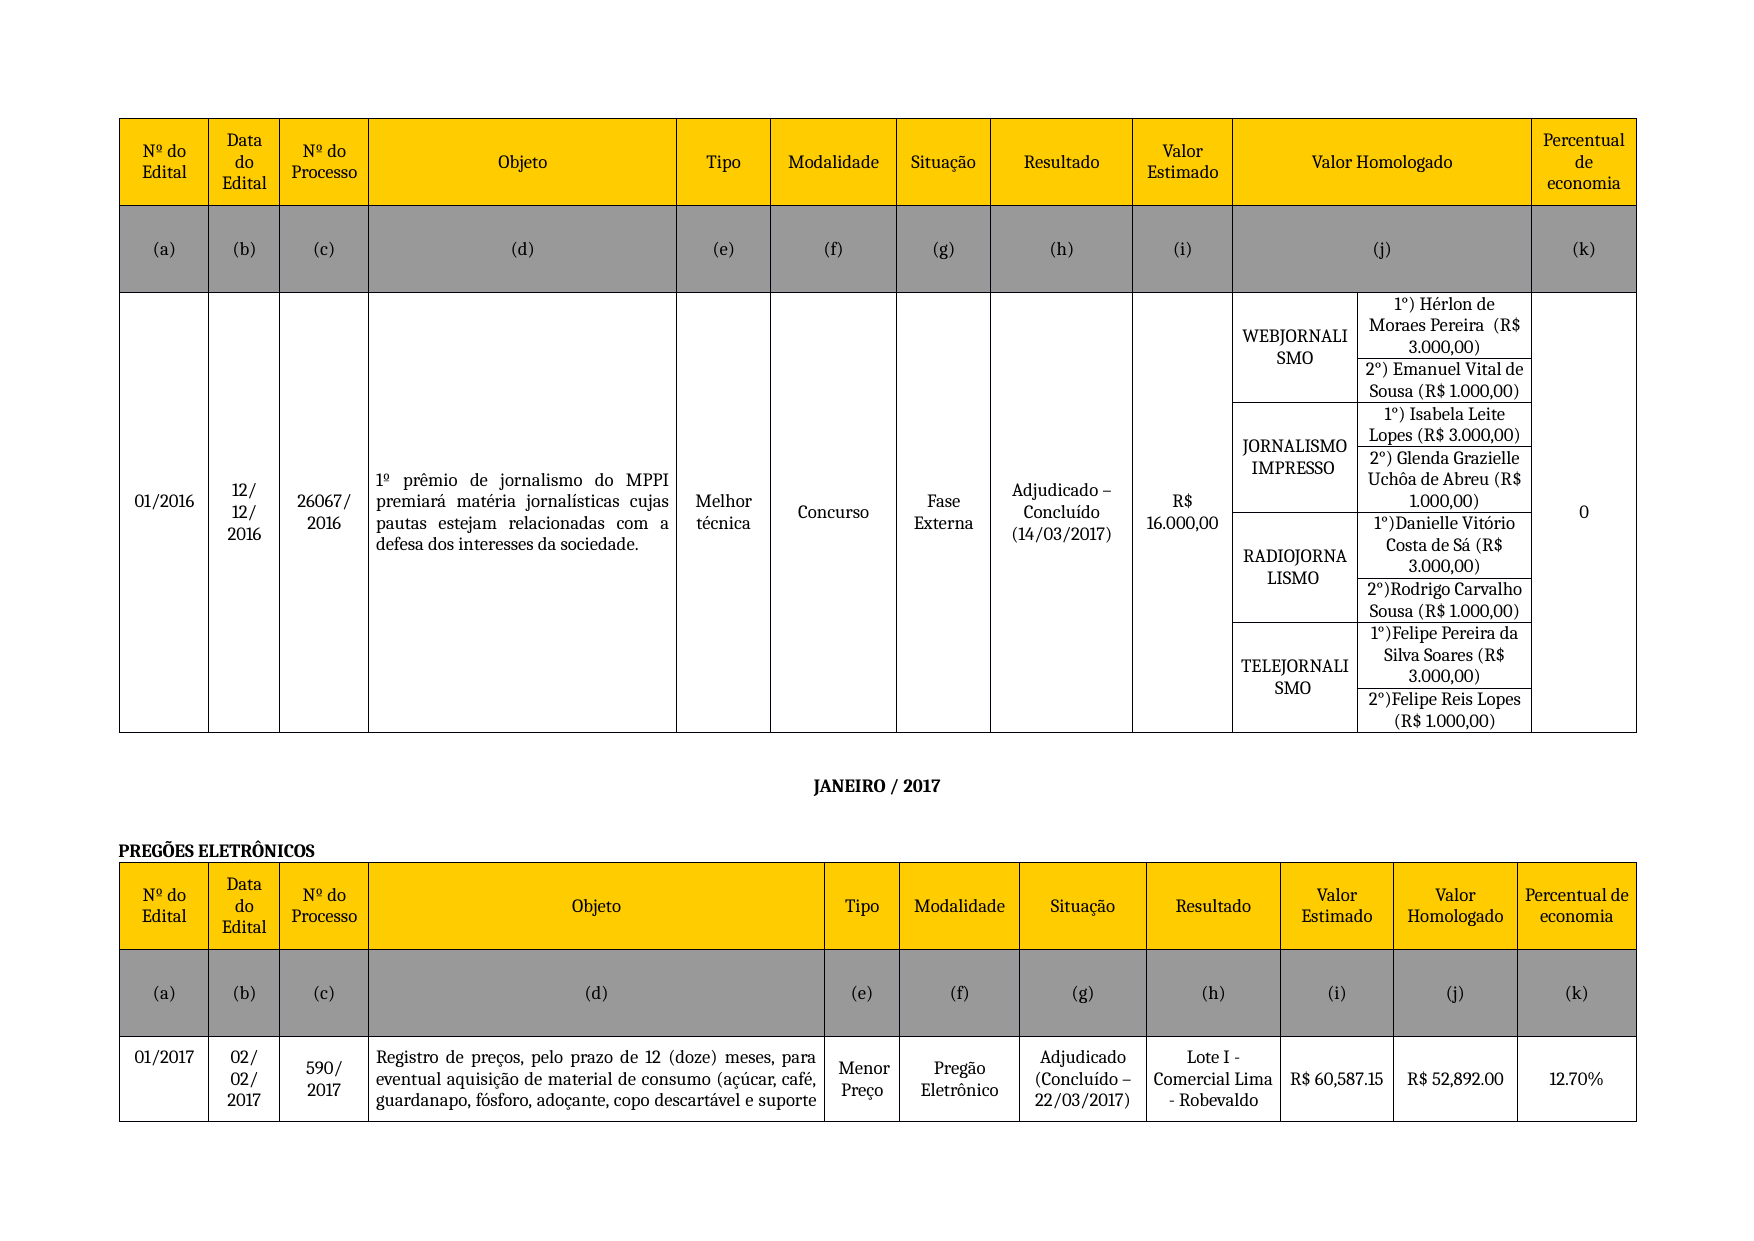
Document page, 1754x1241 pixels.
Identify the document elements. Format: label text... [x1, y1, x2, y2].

table_cell 2°) Glenda Grazielle Uchôa de Abreu (R$ 1.000,00) [1358, 447, 1531, 512]
table_cell Concurso [771, 293, 896, 732]
table_cell (b) [209, 206, 279, 292]
table_header Tipo [825, 863, 899, 949]
table_cell (g) [897, 206, 990, 292]
table_cell (i) [1133, 206, 1232, 292]
table_cell (h) [1147, 950, 1280, 1036]
table_cell Fase Externa [897, 293, 990, 732]
table_header Nº do Edital [120, 119, 208, 205]
table_cell (c) [280, 206, 368, 292]
table_header Nº do Processo [280, 119, 368, 205]
table_cell (k) [1518, 950, 1636, 1036]
text JANEIRO / 2017 [118, 776, 1636, 797]
table_header Valor Homologado [1394, 863, 1517, 949]
table_header Valor Estimado [1133, 119, 1232, 205]
table_cell 1°) Isabela Leite Lopes (R$ 3.000,00) [1358, 403, 1531, 446]
table_header Modalidade [900, 863, 1019, 949]
table_cell Adjudicado – Concluído (14/03/2017) [991, 293, 1132, 732]
table_cell (e) [677, 206, 770, 292]
table_cell 02/ 02/ 2017 [209, 1037, 279, 1121]
table_cell R$ 52.892,00 [1394, 1037, 1517, 1121]
table_header Situação [1020, 863, 1146, 949]
table_cell Registro de preços, pelo prazo de 12 (doze) meses, para eventual aquisição de material de consumo (açúcar, café, guardanapo, fósforo, adoçante, copo descartável e suporte [369, 1037, 824, 1121]
table_cell Adjudicado (Concluído – 22/03/2017) [1020, 1037, 1146, 1121]
table_cell 12/ 12/ 2016 [209, 293, 279, 732]
table_cell (e) [825, 950, 899, 1036]
table_cell (d) [369, 950, 824, 1036]
table_cell (d) [369, 206, 676, 292]
table_cell (b) [209, 950, 279, 1036]
table_header Modalidade [771, 119, 896, 205]
table_header Percentual de economia [1518, 863, 1636, 949]
table_cell 01/2017 [120, 1037, 208, 1121]
table_cell (f) [900, 950, 1019, 1036]
table_cell (a) [120, 206, 208, 292]
table_cell Lote I - Comercial Lima - Robevaldo [1147, 1037, 1280, 1121]
table_cell (a) [120, 950, 208, 1036]
table_cell 01/2016 [120, 293, 208, 732]
table_cell (j) [1394, 950, 1517, 1036]
table_cell 2°)Rodrigo Carvalho Sousa (R$ 1.000,00) [1358, 579, 1531, 622]
table_cell (k) [1532, 206, 1636, 292]
table_cell R$ 16.000,00 [1133, 293, 1232, 732]
table_header Resultado [1147, 863, 1280, 949]
table_cell (g) [1020, 950, 1146, 1036]
table_header Situação [897, 119, 990, 205]
table_cell 1°)Felipe Pereira da Silva Soares (R$ 3.000,00) [1358, 623, 1531, 687]
table_cell 1°) Hérlon de Moraes Pereira (R$ 3.000,00) [1358, 293, 1531, 358]
table_header Objeto [369, 863, 824, 949]
table_cell Menor Preço [825, 1037, 899, 1121]
table_header Data do Edital [209, 119, 279, 205]
table_cell JORNALISMO IMPRESSO [1233, 403, 1357, 512]
table_cell 1º prêmio de jornalismo do MPPI premiará matéria jornalísticas cujas pautas estejam relacionadas com a defesa dos interesses da sociedade. [369, 293, 676, 732]
table_header Valor Homologado [1233, 119, 1531, 205]
table_cell (j) [1233, 206, 1531, 292]
table_cell 0 [1532, 293, 1636, 732]
table_header Percentual de economia [1532, 119, 1636, 205]
table_cell TELEJORNALISMO [1233, 623, 1357, 732]
table_cell (i) [1281, 950, 1393, 1036]
table_cell (f) [771, 206, 896, 292]
table_cell 26067/ 2016 [280, 293, 368, 732]
table_cell RADIOJORNALISMO [1233, 513, 1357, 622]
table_cell 590/ 2017 [280, 1037, 368, 1121]
table_cell 2°)Felipe Reis Lopes (R$ 1.000,00) [1358, 689, 1531, 732]
table_header Nº do Edital [120, 863, 208, 949]
table_header Data do Edital [209, 863, 279, 949]
table_header Nº do Processo [280, 863, 368, 949]
table_header Valor Estimado [1281, 863, 1393, 949]
table_header Tipo [677, 119, 770, 205]
table_cell 2°) Emanuel Vital de Sousa (R$ 1.000,00) [1358, 359, 1531, 402]
text PREGÕES ELETRÔNICOS [118, 841, 1636, 862]
table_cell R$ 60.587,15 [1281, 1037, 1393, 1121]
table_cell 1°)Danielle Vitório Costa de Sá (R$ 3.000,00) [1358, 513, 1531, 578]
table_header Resultado [991, 119, 1132, 205]
table_cell (c) [280, 950, 368, 1036]
table_cell WEBJORNALISMO [1233, 293, 1357, 402]
table_cell (h) [991, 206, 1132, 292]
table_cell Melhor técnica [677, 293, 770, 732]
table_header Objeto [369, 119, 676, 205]
table_cell 12,70% [1518, 1037, 1636, 1121]
table_cell Pregão Eletrônico [900, 1037, 1019, 1121]
